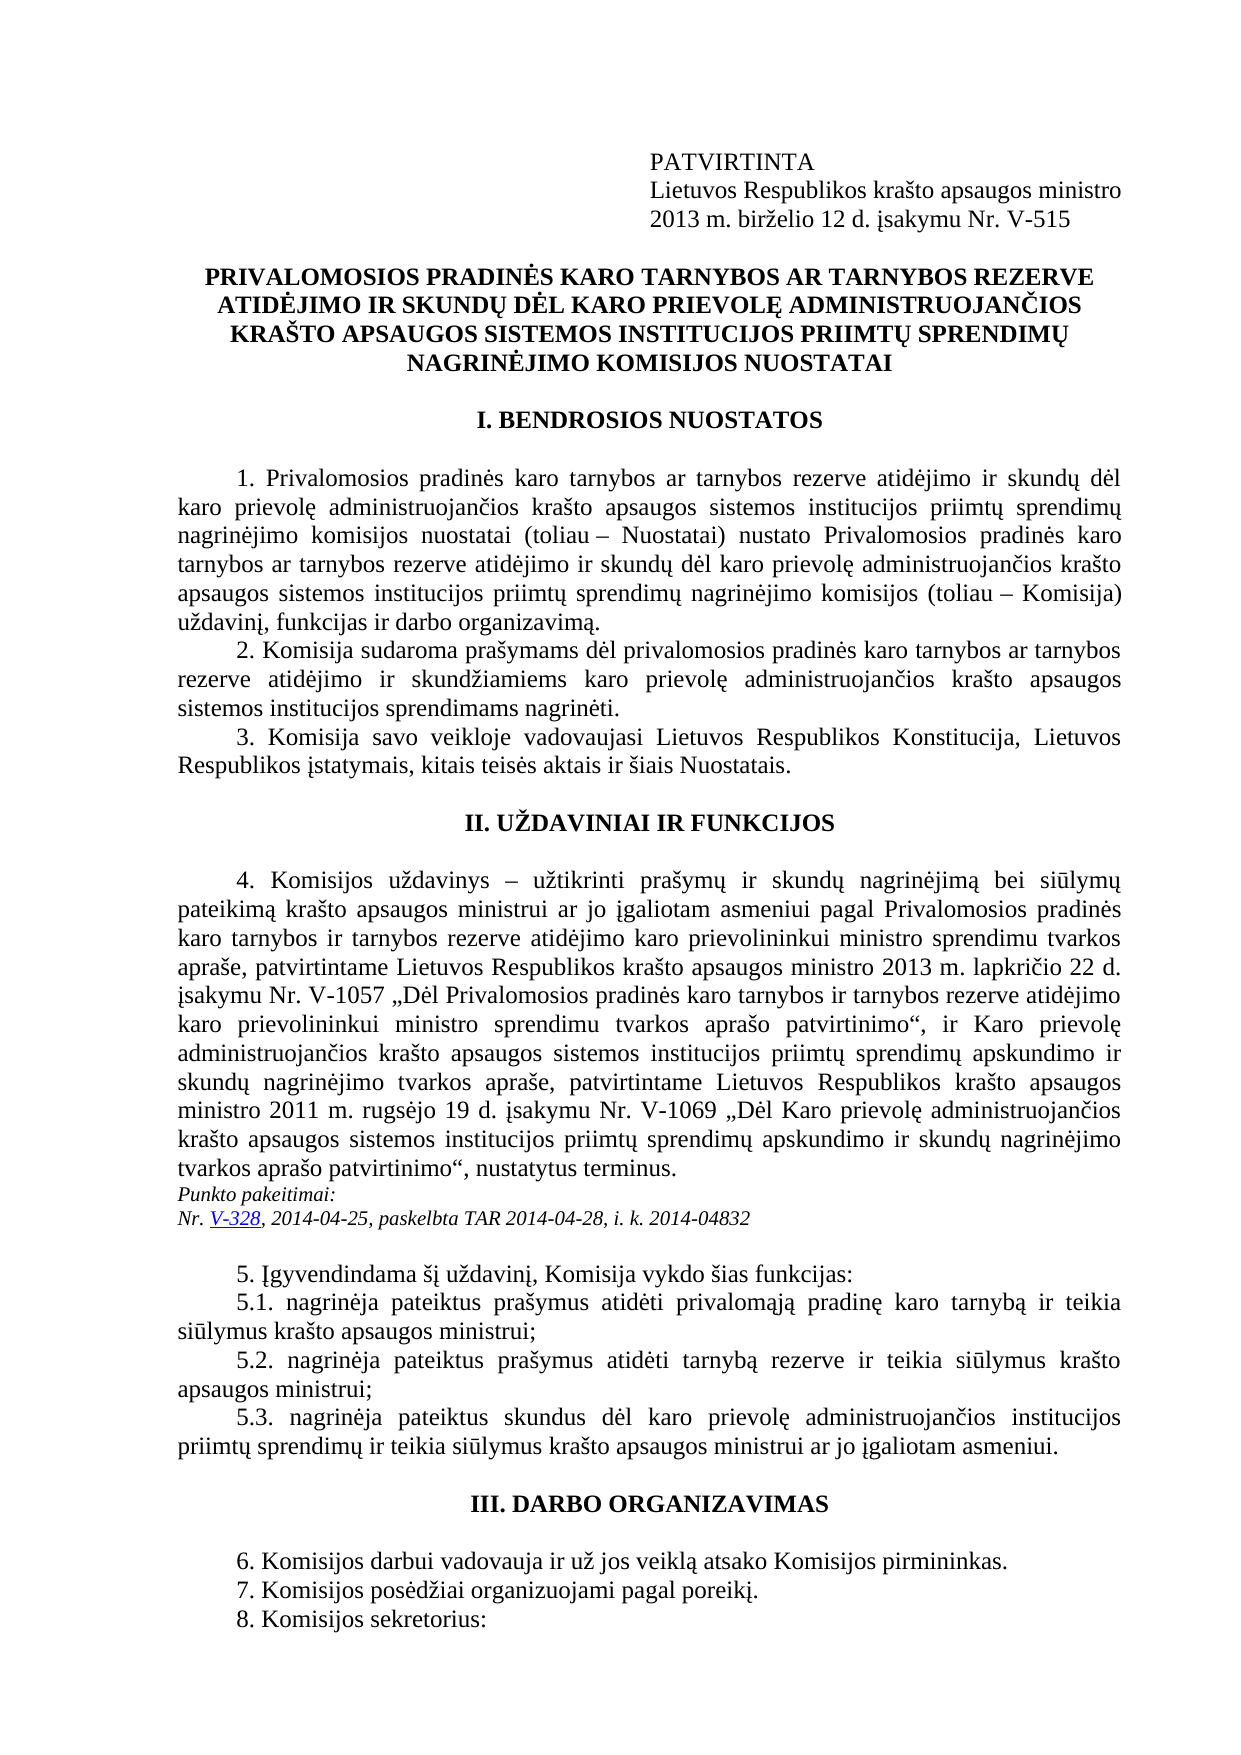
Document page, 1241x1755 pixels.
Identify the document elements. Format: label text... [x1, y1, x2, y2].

text 8. Komisijos sekretorius: [177, 1604, 1122, 1632]
text III. DARBO ORGANIZAVIMAS [177, 1489, 1122, 1517]
text 5.2. nagrinėja pateiktus prašymus atidėti tarnybą rezerve ir teikia siūlymus krašto apsaugos ministrui; [177, 1345, 1122, 1402]
text 5. Įgyvendindama šį uždavinį, Komisija vykdo šias funkcijas: [177, 1259, 1122, 1287]
text Nr. V-328, 2014-04-25, paskelbta TAR 2014-04-28, i. k. 2014-04832 [177, 1206, 1122, 1230]
text Lietuvos Respublikos krašto apsaugos ministro 2013 m. birželio 12 d. įsakymu Nr. V-515 [649, 176, 1122, 233]
text 4. Komisijos uždavinys – užtikrinti prašymų ir skundų nagrinėjimą bei siūlymų pateikimą krašto apsaugos ministrui ar jo įgaliotam asmeniui pagal Privalomosios pradinės karo tarnybos ir tarnybos rezerve atidėjimo karo prievolininkui ministro sprendimu tvarkos apraše, patvirtintame Lietuvos Respublikos krašto apsaugos ministro 2013 m. lapkričio 22 d. įsakymu Nr. V-1057 „Dėl Privalomosios pradinės karo tarnybos ir tarnybos rezerve atidėjimo karo prievolininkui ministro sprendimu tvarkos aprašo patvirtinimo“, ir Karo prievolę administruojančios krašto apsaugos sistemos institucijos priimtų sprendimų apskundimo ir skundų nagrinėjimo tvarkos apraše, patvirtintame Lietuvos Respublikos krašto apsaugos ministro 2011 m. rugsėjo 19 d. įsakymu Nr. V-1069 „Dėl Karo prievolę administruojančios krašto apsaugos sistemos institucijos priimtų sprendimų apskundimo ir skundų nagrinėjimo tvarkos aprašo patvirtinimo“, nustatytus terminus. [177, 866, 1122, 1182]
text 1. Privalomosios pradinės karo tarnybos ar tarnybos rezerve atidėjimo ir skundų dėl karo prievolę administruojančios krašto apsaugos sistemos institucijos priimtų sprendimų nagrinėjimo komisijos nuostatai (toliau – Nuostatai) nustato Privalomosios pradinės karo tarnybos ar tarnybos rezerve atidėjimo ir skundų dėl karo prievolę administruojančios krašto apsaugos sistemos institucijos priimtų sprendimų nagrinėjimo komisijos (toliau – Komisija) uždavinį, funkcijas ir darbo organizavimą. [177, 463, 1122, 636]
text PRIVALOMOSIOS PRADINĖS KARO TARNYBOS AR TARNYBOS REZERVE ATIDĖJIMO IR SKUNDŲ DĖL KARO PRIEVOLĘ ADMINISTRUOJANČIOS KRAŠTO APSAUGOS SISTEMOS INSTITUCIJOS PRIIMTŲ SPRENDIMŲ NAGRINĖJIMO KOMISIJOS NUOSTATAI [177, 262, 1122, 377]
text 7. Komisijos posėdžiai organizuojami pagal poreikį. [177, 1575, 1122, 1604]
text II. UŽDAVINIAI IR FUNKCIJOS [177, 808, 1122, 837]
text 3. Komisija savo veikloje vadovaujasi Lietuvos Respublikos Konstitucija, Lietuvos Respublikos įstatymais, kitais teisės aktais ir šiais Nuostatais. [177, 722, 1122, 779]
text 5.3. nagrinėja pateiktus skundus dėl karo prievolę administruojančios institucijos priimtų sprendimų ir teikia siūlymus krašto apsaugos ministrui ar jo įgaliotam asmeniui. [177, 1402, 1122, 1460]
text 5.1. nagrinėja pateiktus prašymus atidėti privalomąją pradinę karo tarnybą ir teikia siūlymus krašto apsaugos ministrui; [177, 1287, 1122, 1345]
text 6. Komisijos darbui vadovauja ir už jos veiklą atsako Komisijos pirmininkas. [177, 1546, 1122, 1575]
text Punkto pakeitimai: [177, 1182, 1122, 1206]
text I. BENDROSIOS NUOSTATOS [177, 406, 1122, 434]
text PATVIRTINTA [649, 147, 1122, 176]
text 2. Komisija sudaroma prašymams dėl privalomosios pradinės karo tarnybos ar tarnybos rezerve atidėjimo ir skundžiamiems karo prievolę administruojančios krašto apsaugos sistemos institucijos sprendimams nagrinėti. [177, 636, 1122, 722]
